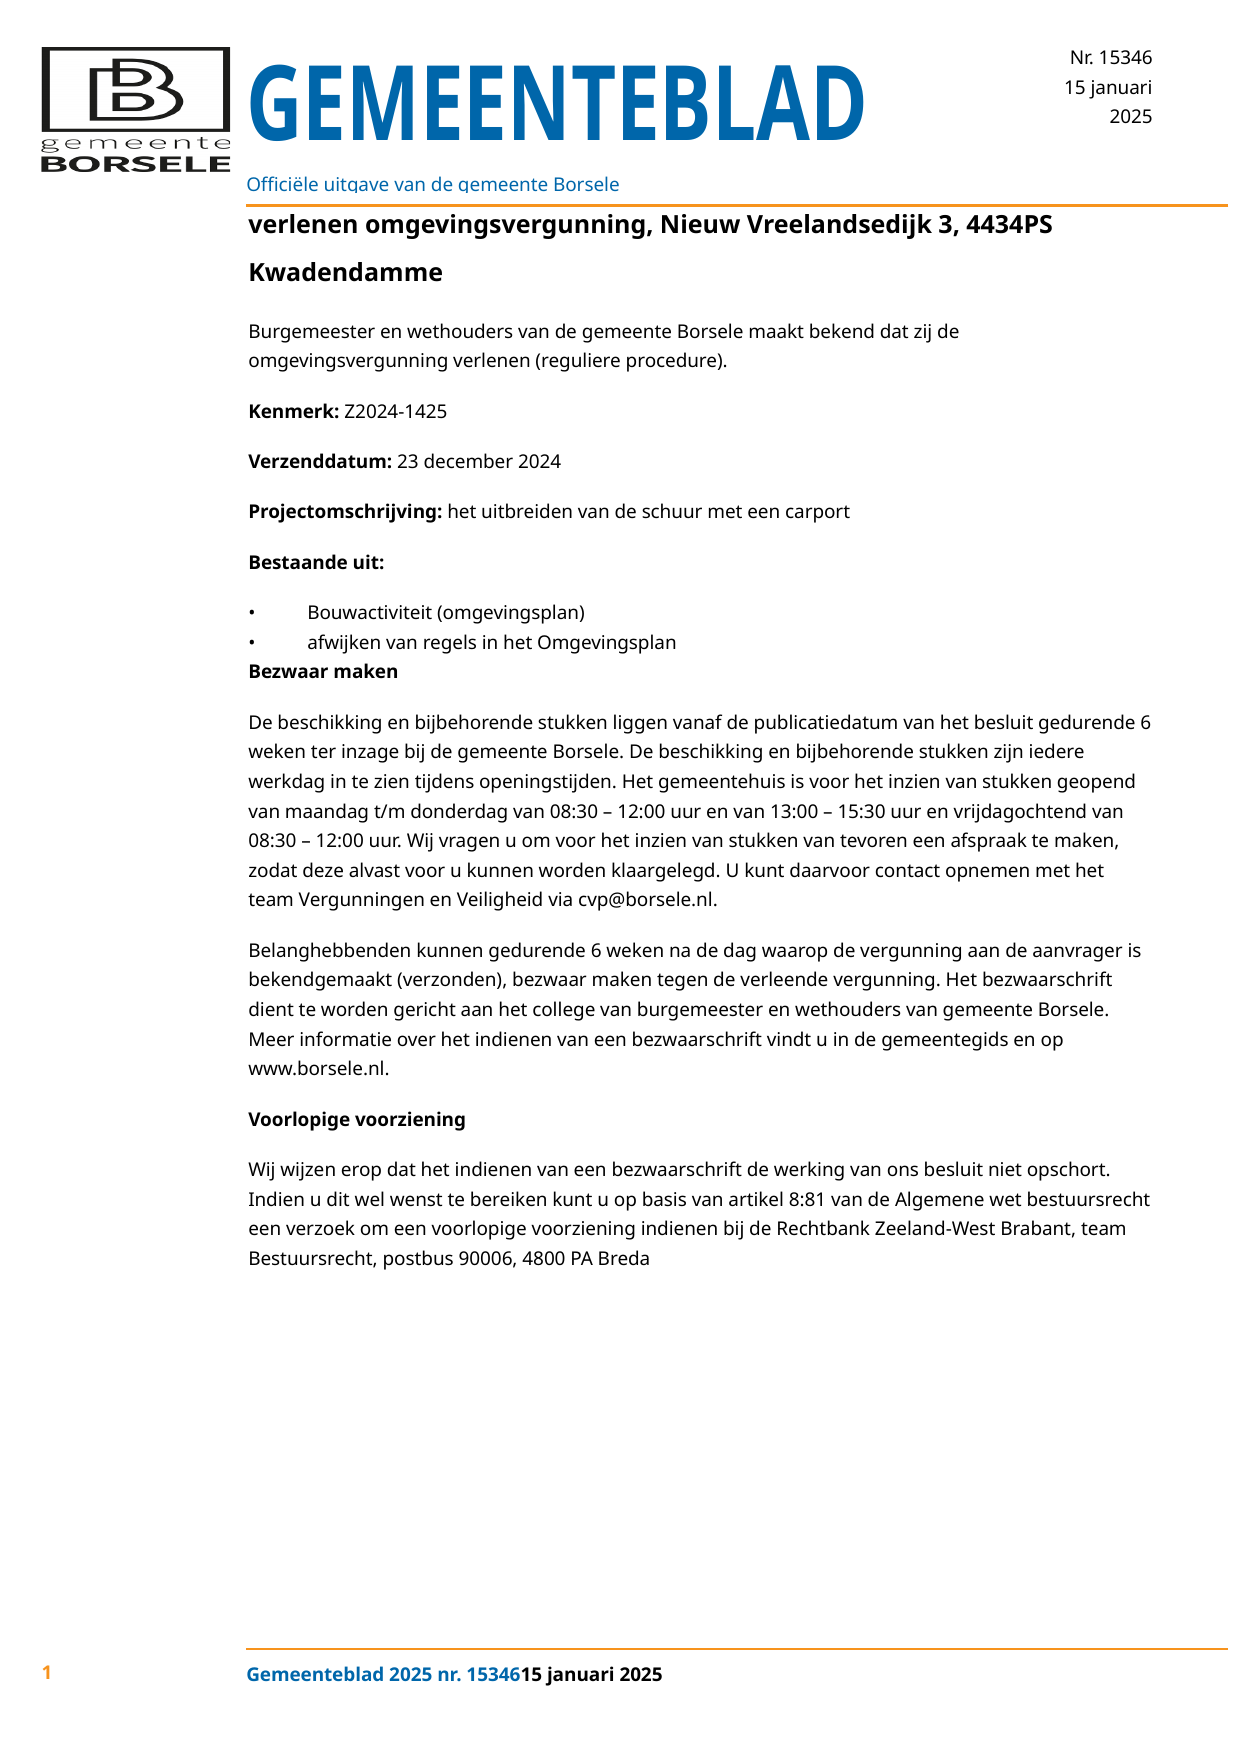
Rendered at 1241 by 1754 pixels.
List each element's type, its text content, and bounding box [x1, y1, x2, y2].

text Projectomschrijving: het uitbreiden van de schuur met een carport [248, 499, 1152, 524]
text Burgemeester en wethouders van de gemeente Borsele maakt bekend dat zij de omgevingsvergunning verlenen (reguliere procedure). [248, 318, 1152, 373]
text verlenen omgevingsvergunning, Nieuw Vreelandsedijk 3, 4434PS Kwadendamme [248, 207, 1152, 288]
text Kenmerk: Z2024-1425 [248, 398, 1152, 424]
list Bouwactiviteit (omgevingsplan) [248, 599, 1152, 625]
text Bestaande uit: [248, 549, 1152, 575]
text Verzenddatum: 23 december 2024 [248, 448, 1152, 474]
text Voorlopige voorziening [248, 1106, 1152, 1132]
text Belanghebbenden kunnen gedurende 6 weken na de dag waarop de vergunning aan de aanvrager is bekendgemaakt (verzonden), bezwaar maken tegen de verleende vergunning. Het bezwaarschrift dient te worden gericht aan het college van burgemeester en wethouders van gemeente Borsele. Meer informatie over het indienen van een bezwaarschrift vindt u in de gemeentegids en op www.borsele.nl. [248, 937, 1152, 1081]
text Wij wijzen erop dat het indienen van een bezwaarschrift de werking van ons besluit niet opschort. Indien u dit wel wenst te bereiken kunt u op basis van artikel 8:81 van de Algemene wet bestuursrecht een verzoek om een voorlopige voorziening indienen bij de Rechtbank Zeeland-West Brabant, team Bestuursrecht, postbus 90006, 4800 PA Breda [248, 1156, 1152, 1271]
picture [41, 47, 231, 172]
text Bezwaar maken [248, 659, 1152, 684]
text De beschikking en bijbehorende stukken liggen vanaf de publicatiedatum van het besluit gedurende 6 weken ter inzage bij de gemeente Borsele. De beschikking en bijbehorende stukken zijn iedere werkdag in te zien tijdens openingstijden. Het gemeentehuis is voor het inzien van stukken geopend van maandag t/m donderdag van 08:30 – 12:00 uur en van 13:00 – 15:30 uur en vrijdagochtend van 08:30 – 12:00 uur. Wij vragen u om voor het inzien van stukken van tevoren een afspraak te maken, zodat deze alvast voor u kunnen worden klaargelegd. U kunt daarvoor contact opnemen met het team Vergunningen en Veiligheid via cvp@borsele.nl. [248, 709, 1152, 912]
list afwijken van regels in het Omgevingsplan [248, 629, 1152, 655]
